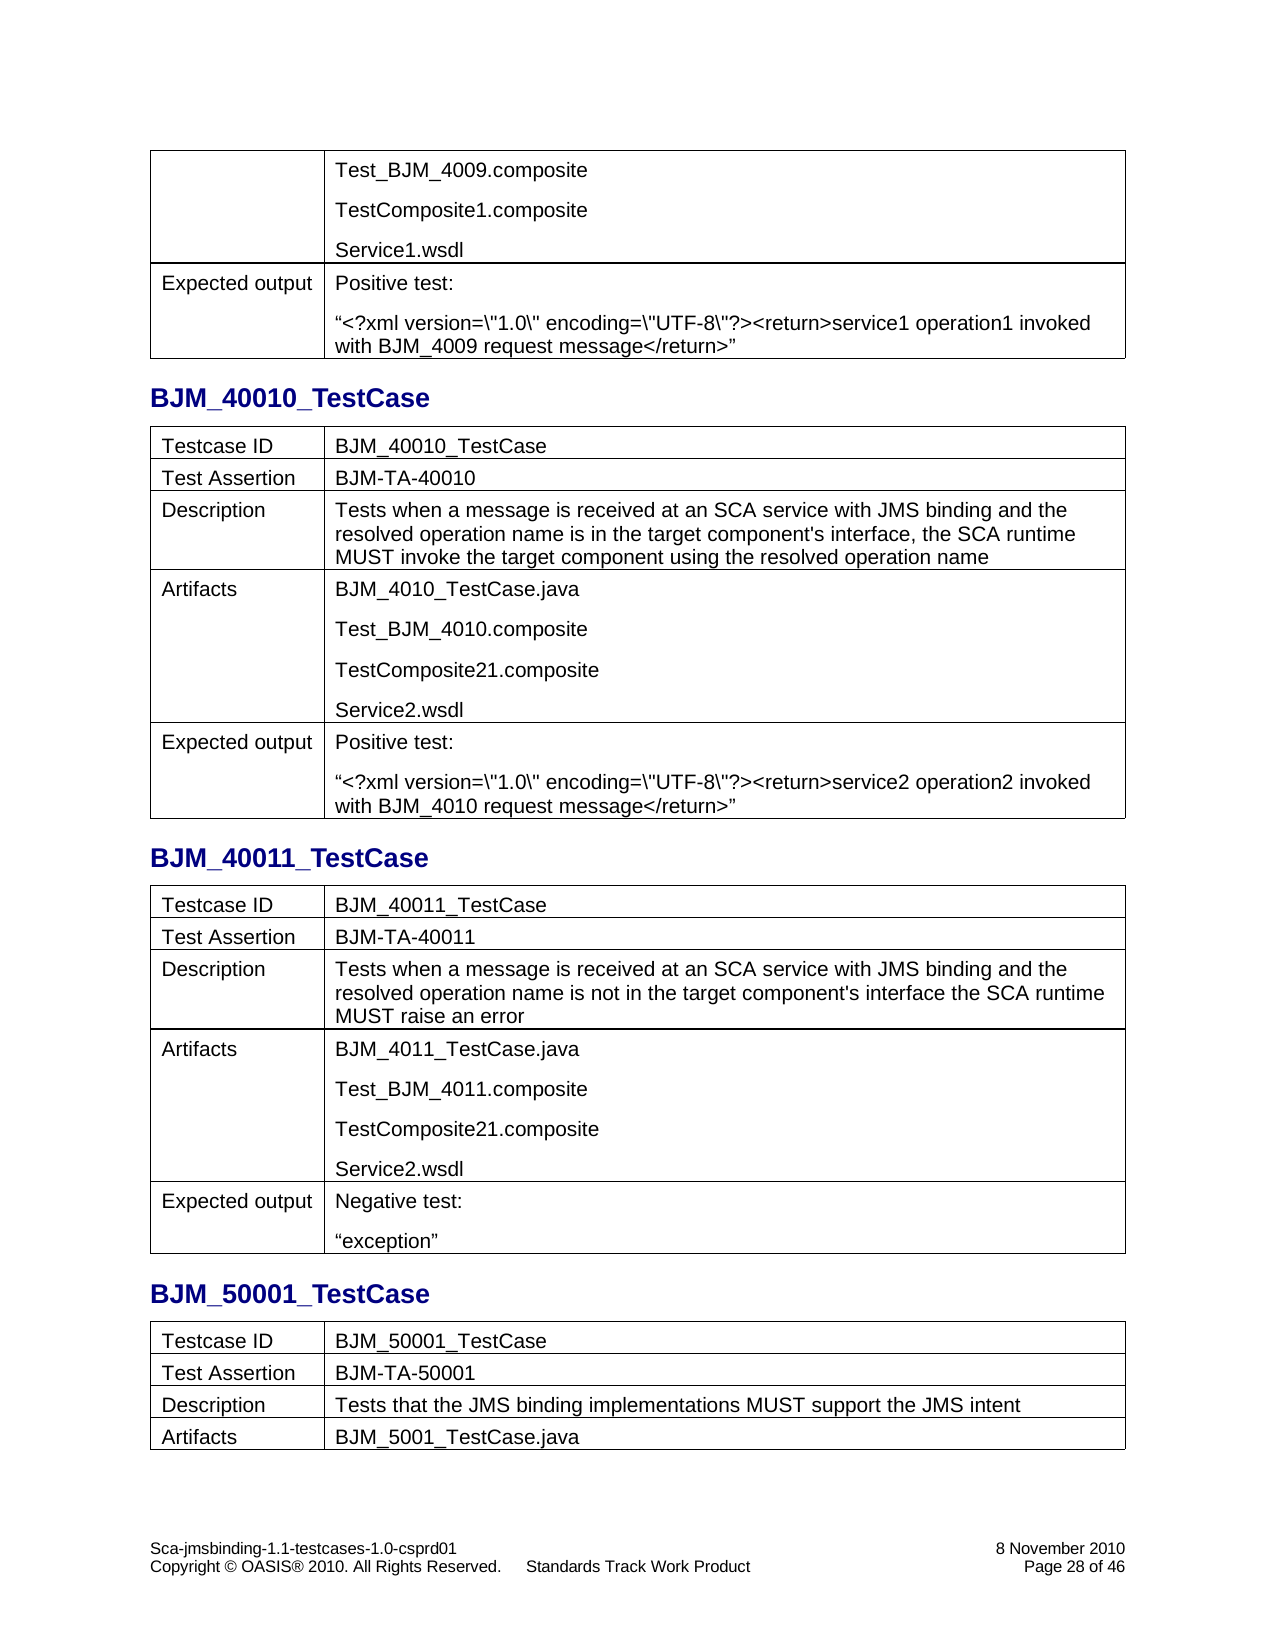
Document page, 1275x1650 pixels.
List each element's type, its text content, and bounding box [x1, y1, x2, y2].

table_header BJM_40011_TestCase [325, 886, 1125, 917]
table_cell Expected output [151, 723, 324, 818]
subtitle BJM_40010_TestCase [150, 383, 1125, 413]
table_cell Test Assertion [151, 918, 324, 949]
table_cell Test_BJM_4009.composite TestComposite1.composite Service1.wsdl [325, 151, 1125, 262]
table_cell BJM_5001_TestCase.java [325, 1418, 1125, 1449]
table_cell Tests when a message is received at an SCA service with JMS binding and the resolved operation name is not in the target component's interface the SCA runtime MUST raise an error [325, 950, 1125, 1028]
table_cell BJM-TA-40011 [325, 918, 1125, 949]
table_header BJM_40010_TestCase [325, 427, 1125, 458]
table_cell Description [151, 950, 324, 1028]
table_cell Expected output [151, 264, 324, 358]
table_cell BJM-TA-40010 [325, 459, 1125, 490]
table_cell BJM_4011_TestCase.java Test_BJM_4011.composite TestComposite21.composite Service2.wsdl [325, 1030, 1125, 1181]
table_cell Tests when a message is received at an SCA service with JMS binding and the resolved operation name is in the target component's interface, the SCA runtime MUST invoke the target component using the resolved operation name [325, 491, 1125, 569]
table_cell Artifacts [151, 570, 324, 722]
table_cell BJM_4010_TestCase.java Test_BJM_4010.composite TestComposite21.composite Service2.wsdl [325, 570, 1125, 722]
table_header Testcase ID [151, 886, 324, 917]
table_cell Positive test: “<?xml version=\"1.0\" encoding=\"UTF-8\"?><return>service1 operation1 invoked with BJM_4009 request message</return>” [325, 264, 1125, 358]
table_cell Artifacts [151, 1030, 324, 1181]
table_cell Test Assertion [151, 1354, 324, 1385]
table_header BJM_50001_TestCase [325, 1322, 1125, 1353]
table_cell Description [151, 1386, 324, 1417]
table_cell Negative test: “exception” [325, 1182, 1125, 1253]
table_cell Description [151, 491, 324, 569]
table_cell BJM-TA-50001 [325, 1354, 1125, 1385]
table_cell Artifacts [151, 1418, 324, 1449]
table_cell Positive test: “<?xml version=\"1.0\" encoding=\"UTF-8\"?><return>service2 operation2 invoked with BJM_4010 request message</return>” [325, 723, 1125, 818]
subtitle BJM_50001_TestCase [150, 1278, 1125, 1308]
table_cell Expected output [151, 1182, 324, 1253]
table_header Testcase ID [151, 1322, 324, 1353]
table_cell Tests that the JMS binding implementations MUST support the JMS intent [325, 1386, 1125, 1417]
table_cell Test Assertion [151, 459, 324, 490]
table_cell [151, 151, 324, 262]
table_header Testcase ID [151, 427, 324, 458]
subtitle BJM_40011_TestCase [150, 843, 1125, 873]
